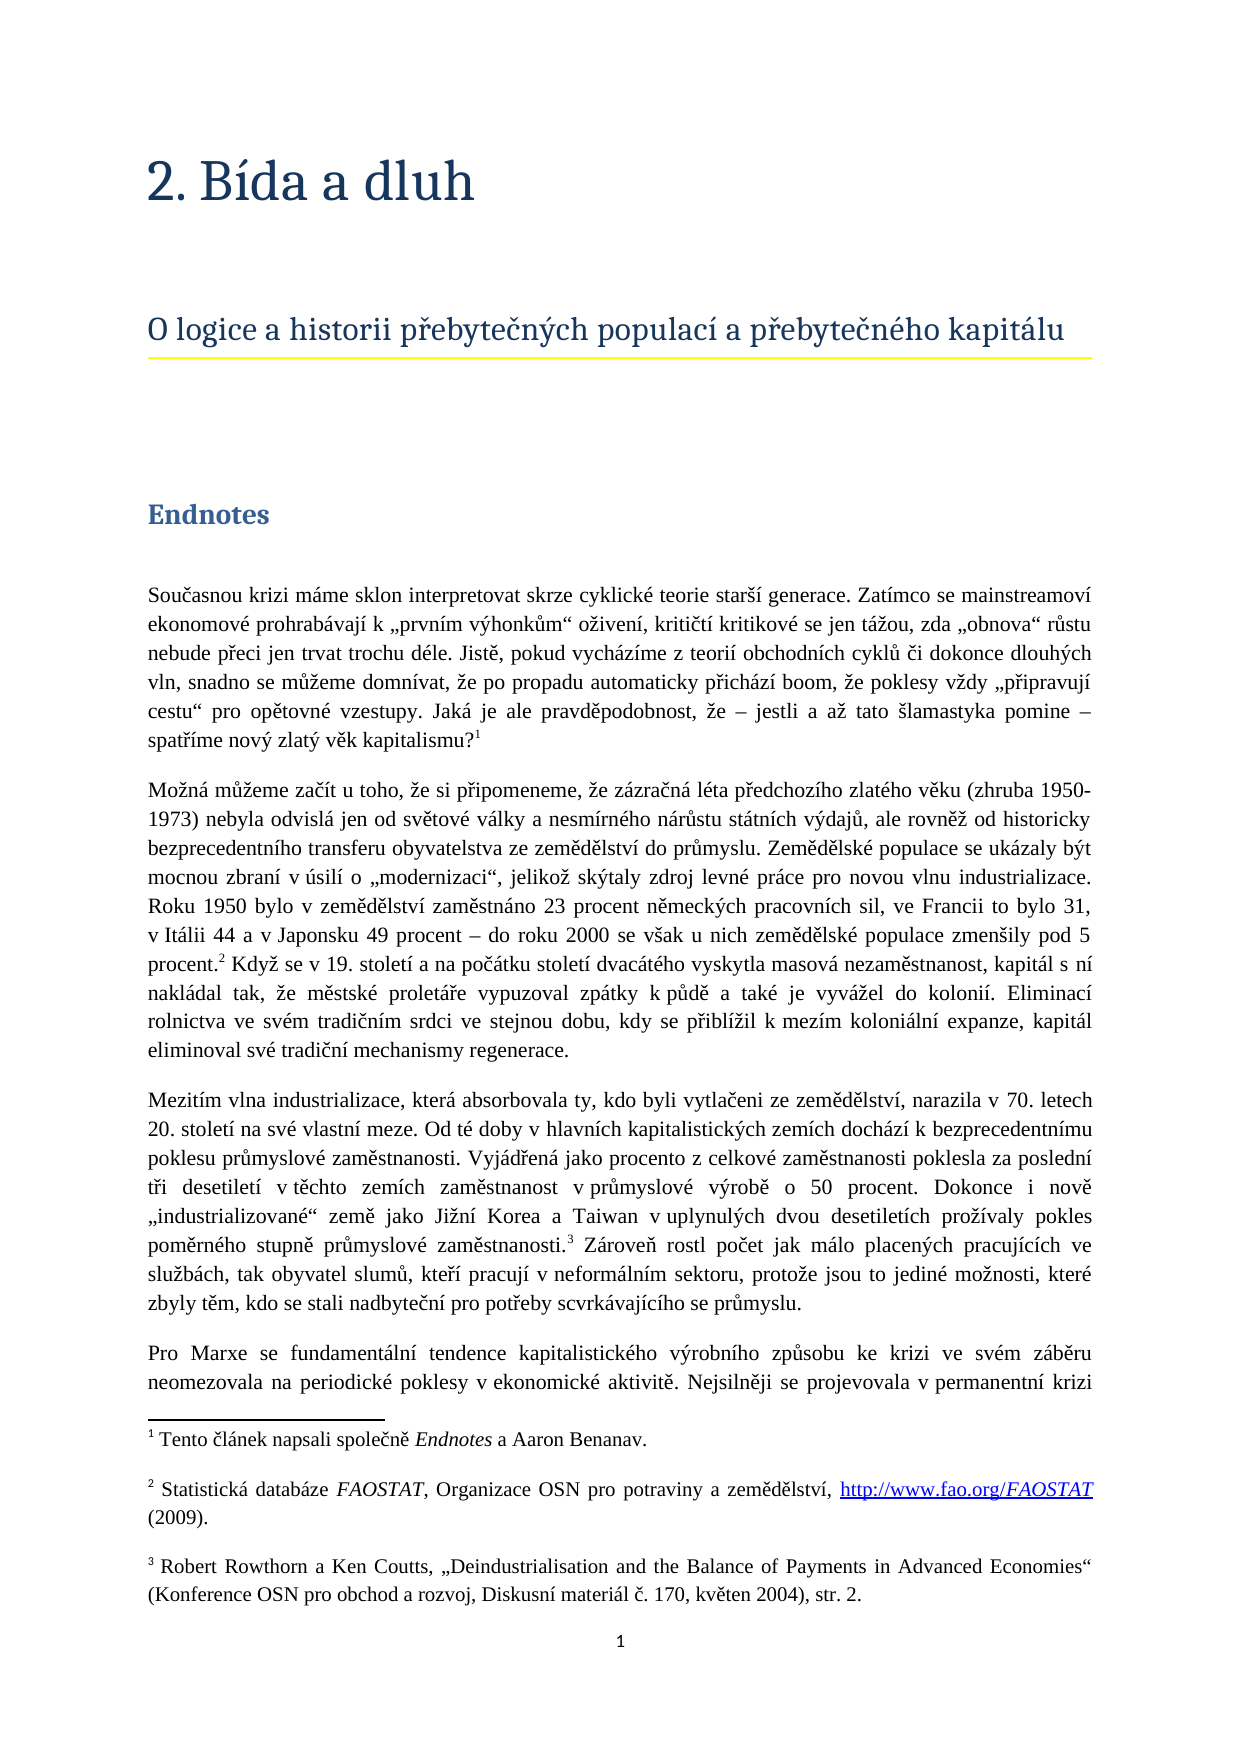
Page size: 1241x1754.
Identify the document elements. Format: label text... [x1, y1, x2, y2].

text Tento článek napsali společně Endnotes a Aaron Benanav. [148, 1426, 1092, 1451]
text Robert Rowthorn a Ken Coutts, „Deindustrialisation and the Balance of Payments in Advanced Economies“ (Konference OSN pro obchod a rozvoj, Diskusní materiál č. 170, květen 2004), str. 2. [148, 1553, 1092, 1606]
text Možná můžeme začít u toho, že si připomeneme, že zázračná léta předchozího zlatého věku (zhruba 1950-1973) nebyla odvislá jen od světové války a nesmírného nárůstu státních výdajů, ale rovněž od historicky bezprecedentního transferu obyvatelstva ze zemědělství do průmyslu. Zemědělské populace se ukázaly být mocnou zbraní v úsilí o „modernizaci“, jelikož skýtaly zdroj levné práce pro novou vlnu industrializace. Roku 1950 bylo v zemědělství zaměstnáno 23 procent německých pracovních sil, ve Francii to bylo 31, v Itálii 44 a v Japonsku 49 procent – do roku 2000 se však u nich zemědělské populace zmenšily pod 5 procent. Když se v 19. století a na počátku století dvacátého vyskytla masová nezaměstnanost, kapitál s ní nakládal tak, že městské proletáře vypuzoval zpátky k půdě a také je vyvážel do kolonií. Eliminací rolnictva ve svém tradičním srdci ve stejnou dobu, kdy se přiblížil k mezím koloniální expanze, kapitál eliminoval své tradiční mechanismy regenerace. [148, 777, 1092, 1063]
text Statistická databáze FAOSTAT, Organizace OSN pro potraviny a zemědělství, http://www.fao.org/FAOSTAT (2009). [148, 1476, 1092, 1529]
title 2. Bída a dluh [148, 148, 1092, 215]
title O logice a historii přebytečných populací a přebytečného kapitálu [148, 311, 1092, 357]
text Pro Marxe se fundamentální tendence kapitalistického výrobního způsobu ke krizi ve svém záběru neomezovala na periodické poklesy v ekonomické aktivitě. Nejsilněji se projevovala v permanentní krizi [148, 1340, 1092, 1394]
text Současnou krizi máme sklon interpretovat skrze cyklické teorie starší generace. Zatímco se mainstreamoví ekonomové prohrabávají k „prvním výhonkům“ oživení, kritičtí kritikové se jen tážou, zda „obnova“ růstu nebude přeci jen trvat trochu déle. Jistě, pokud vycházíme z teorií obchodních cyklů či dokonce dlouhých vln, snadno se můžeme domnívat, že po propadu automaticky přichází boom, že poklesy vždy „připravují cestu“ pro opětovné vzestupy. Jaká je ale pravděpodobnost, že – jestli a až tato šlamastyka pomine – spatříme nový zlatý věk kapitalismu? [148, 582, 1092, 752]
subtitle Endnotes [148, 498, 1092, 532]
text Mezitím vlna industrializace, která absorbovala ty, kdo byli vytlačeni ze zemědělství, narazila v 70. letech 20. století na své vlastní meze. Od té doby v hlavních kapitalistických zemích dochází k bezprecedentnímu poklesu průmyslové zaměstnanosti. Vyjádřená jako procento z celkové zaměstnanosti poklesla za poslední tři desetiletí v těchto zemích zaměstnanost v průmyslové výrobě o 50 procent. Dokonce i nově „industrializované“ země jako Jižní Korea a Taiwan v uplynulých dvou desetiletích prožívaly pokles poměrného stupně průmyslové zaměstnanosti. Zároveň rostl počet jak málo placených pracujících ve službách, tak obyvatel slumů, kteří pracují v neformálním sektoru, protože jsou to jediné možnosti, které zbyly těm, kdo se stali nadbyteční pro potřeby scvrkávajícího se průmyslu. [148, 1087, 1092, 1315]
